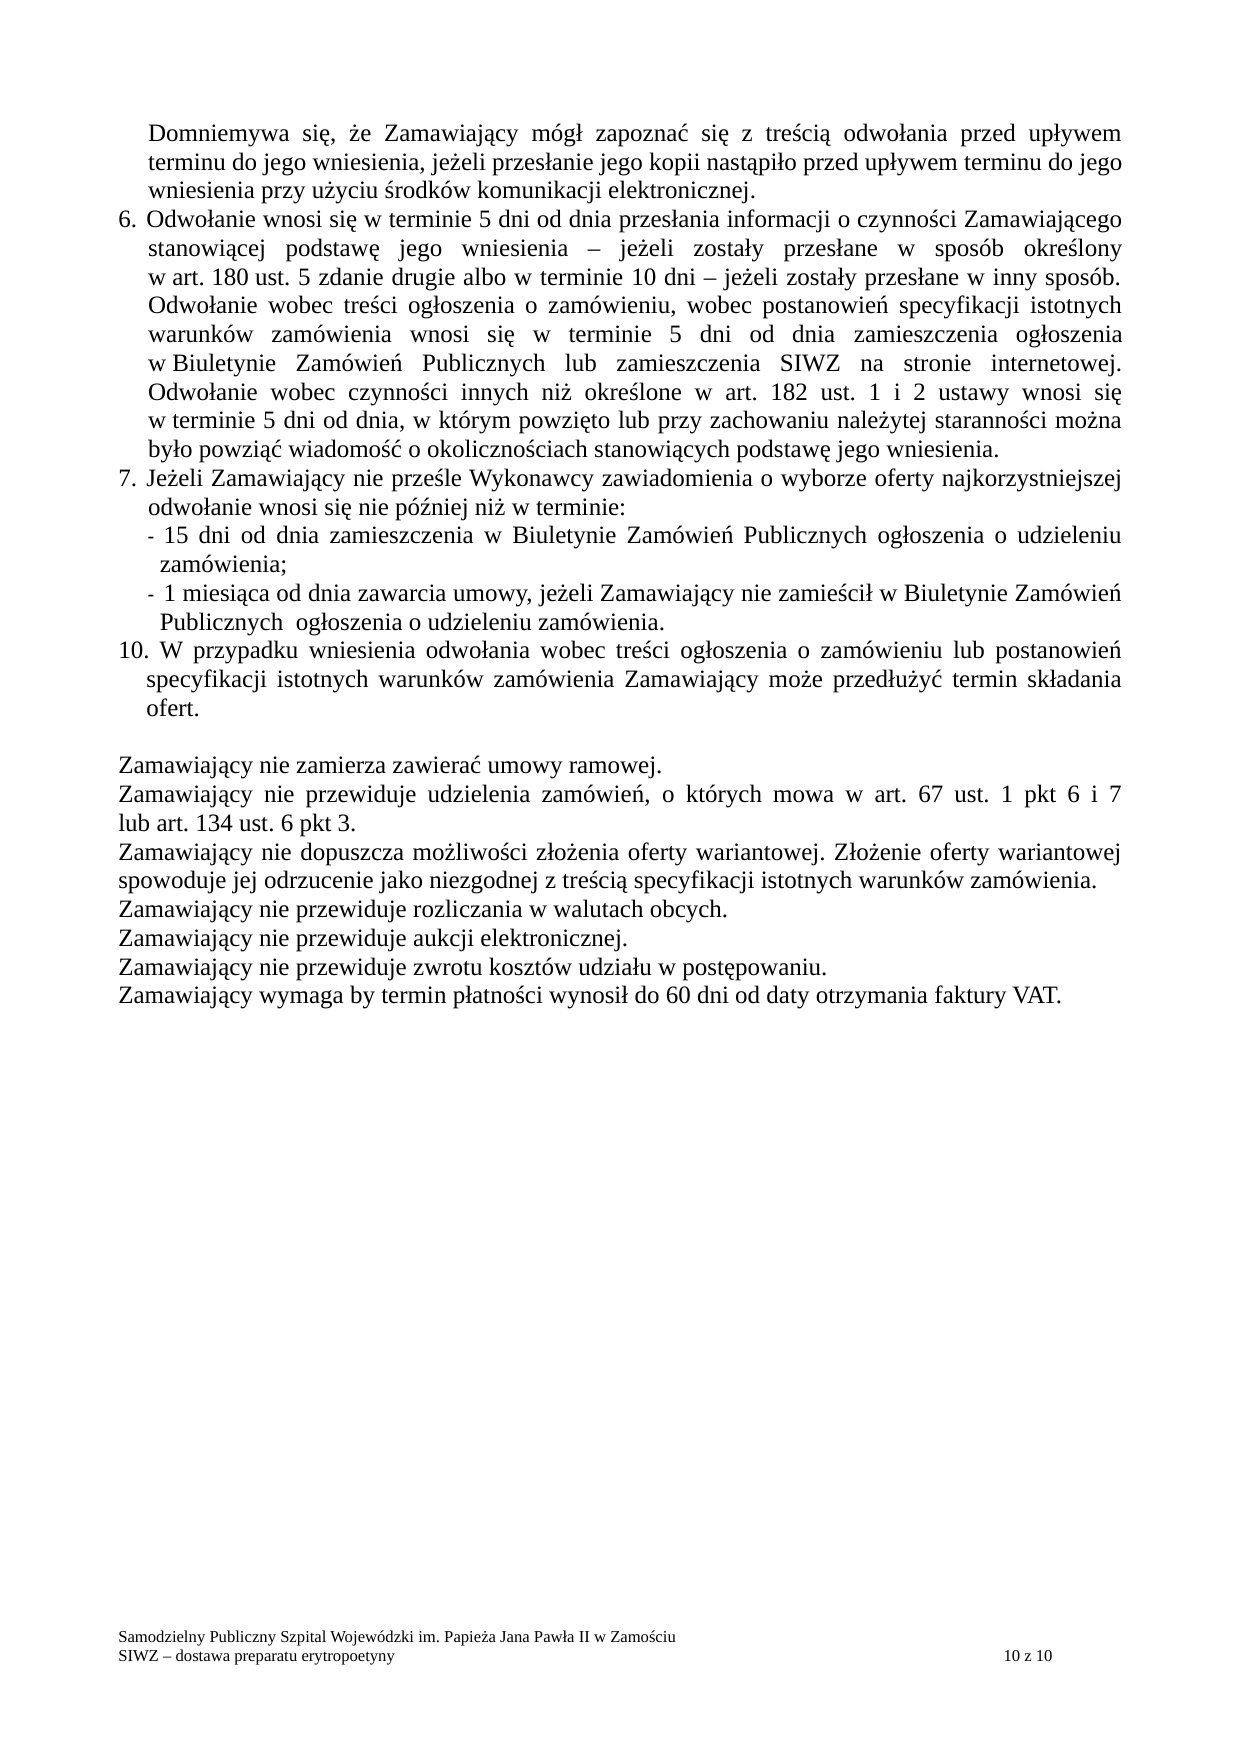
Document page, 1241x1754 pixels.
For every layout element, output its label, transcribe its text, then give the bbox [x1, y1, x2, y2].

text Zamawiający nie przewiduje udzielenia zamówień, o których mowa w art. 67 ust. 1 pkt 6 i 7 lub art. 134 ust. 6 pkt 3. [118, 779, 1123, 837]
list 1 miesiąca od dnia zawarcia umowy, jeżeli Zamawiający nie zamieścił w Biuletynie Zamówień Publicznych ogłoszenia o udzieleniu zamówienia. [148, 578, 1123, 636]
list Jeżeli Zamawiający nie prześle Wykonawcy zawiadomienia o wyborze oferty najkorzystniejszej odwołanie wnosi się nie później niż w terminie: [118, 463, 1123, 521]
list Domniemywa się, że Zamawiający mógł zapoznać się z treścią odwołania przed upływem terminu do jego wniesienia, jeżeli przesłanie jego kopii nastąpiło przed upływem terminu do jego wniesienia przy użyciu środków komunikacji elektronicznej. [118, 118, 1123, 204]
text Zamawiający nie przewiduje rozliczania w walutach obcych. [118, 894, 1123, 923]
text Zamawiający nie przewiduje zwrotu kosztów udziału w postępowaniu. [118, 952, 1123, 981]
list Odwołanie wnosi się w terminie 5 dni od dnia przesłania informacji o czynności Zamawiającego stanowiącej podstawę jego wniesienia – jeżeli zostały przesłane w sposób określony w art. 180 ust. 5 zdanie drugie albo w terminie 10 dni – jeżeli zostały przesłane w inny sposób. Odwołanie wobec treści ogłoszenia o zamówieniu, wobec postanowień specyfikacji istotnych warunków zamówienia wnosi się w terminie 5 dni od dnia zamieszczenia ogłoszenia w Biuletynie Zamówień Publicznych lub zamieszczenia SIWZ na stronie internetowej. Odwołanie wobec czynności innych niż określone w art. 182 ust. 1 i 2 ustawy wnosi się w terminie 5 dni od dnia, w którym powzięto lub przy zachowaniu należytej staranności można było powziąć wiadomość o okolicznościach stanowiących podstawę jego wniesienia. [118, 204, 1123, 463]
text 10. W przypadku wniesienia odwołania wobec treści ogłoszenia o zamówieniu lub postanowień specyfikacji istotnych warunków zamówienia Zamawiający może przedłużyć termin składania ofert. [118, 636, 1123, 722]
text Zamawiający nie zamierza zawierać umowy ramowej. [118, 751, 1123, 779]
text Zamawiający wymaga by termin płatności wynosił do 60 dni od daty otrzymania faktury VAT. [118, 981, 1123, 1009]
text Zamawiający nie przewiduje aukcji elektronicznej. [118, 923, 1123, 952]
text Zamawiający nie dopuszcza możliwości złożenia oferty wariantowej. Złożenie oferty wariantowej spowoduje jej odrzucenie jako niezgodnej z treścią specyfikacji istotnych warunków zamówienia. [118, 837, 1123, 894]
list 15 dni od dnia zamieszczenia w Biuletynie Zamówień Publicznych ogłoszenia o udzieleniu zamówienia; [148, 521, 1123, 578]
